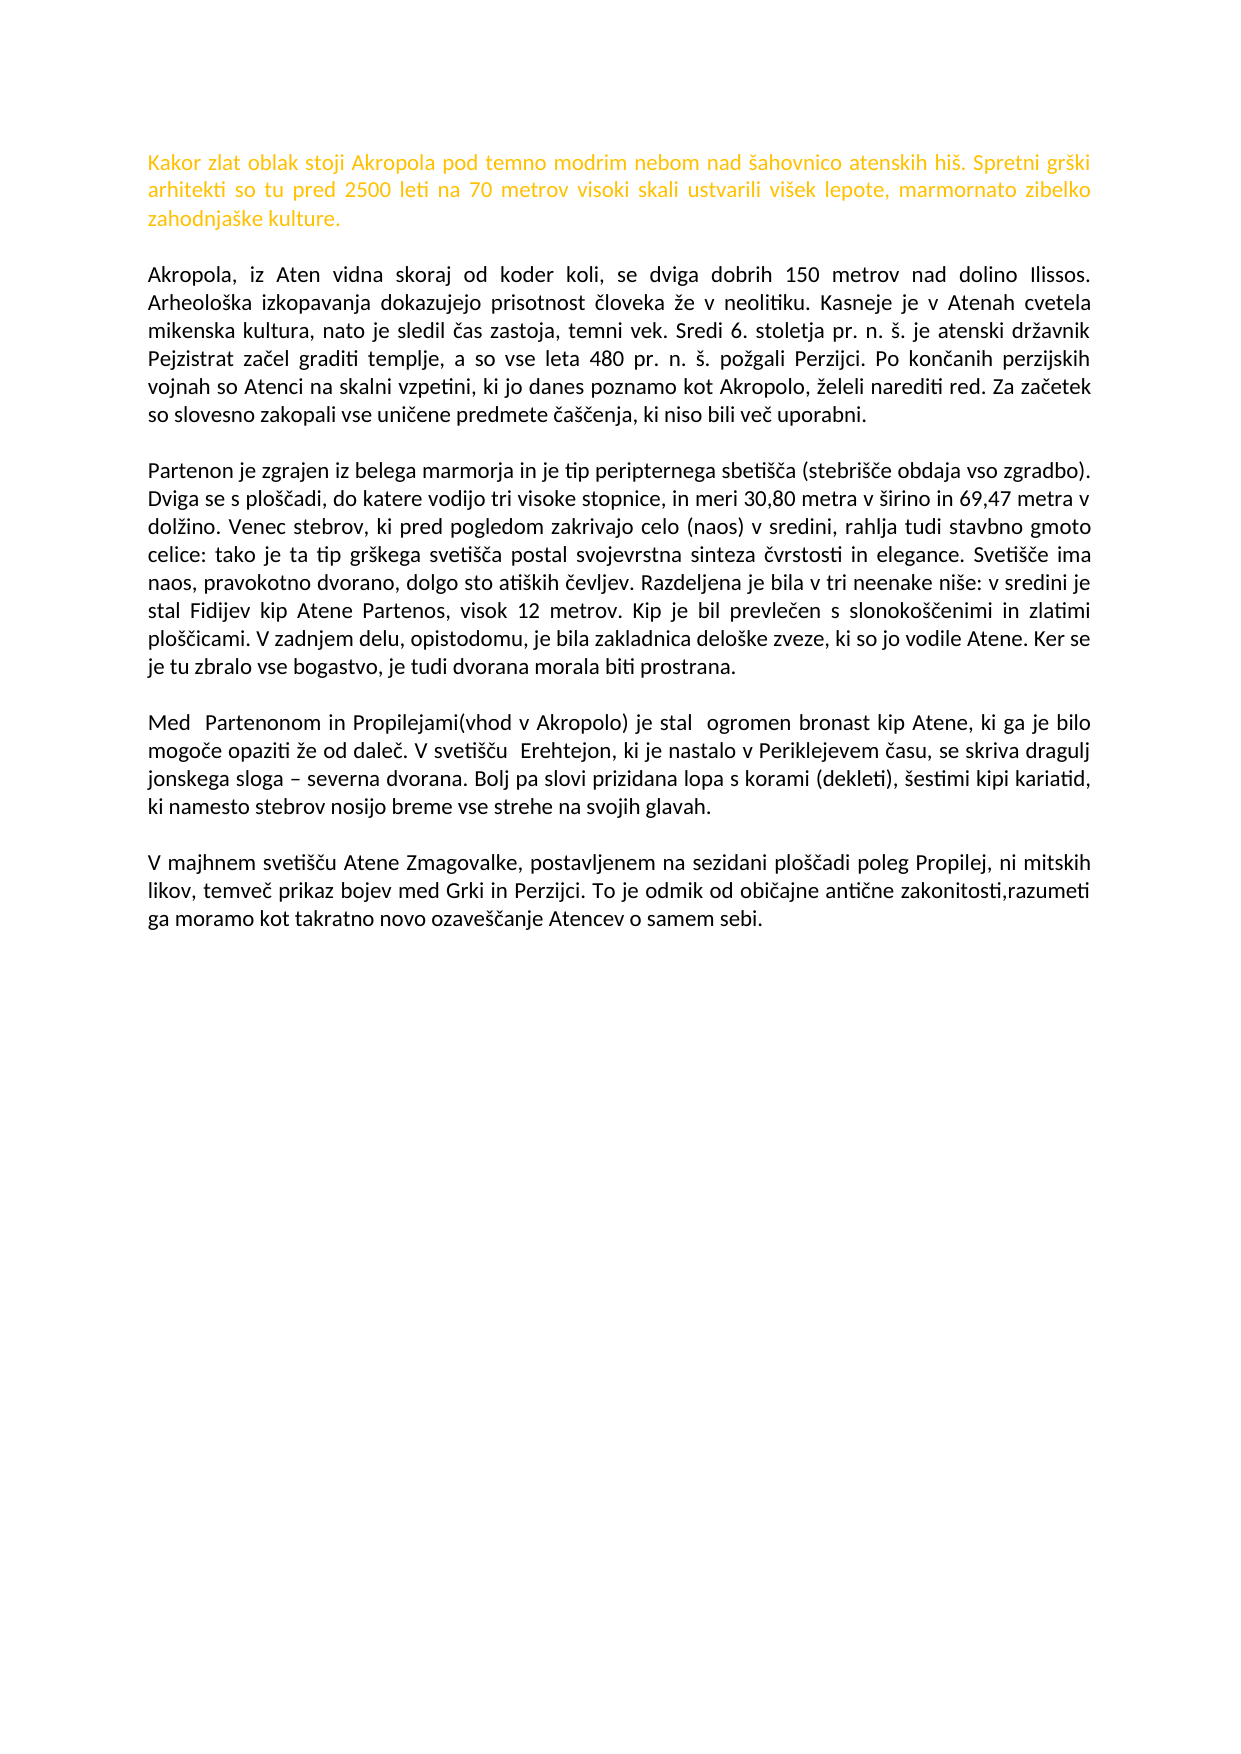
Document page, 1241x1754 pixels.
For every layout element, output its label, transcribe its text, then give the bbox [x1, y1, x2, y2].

text Kakor zlat oblak stoji Akropola pod temno modrim nebom nad šahovnico atenskih hiš. Spretni grški arhitekti so tu pred 2500 leti na 70 metrov visoki skali ustvarili višek lepote, marmornato zibelko zahodnjaške kulture. [148, 148, 1093, 232]
text Med Partenonom in Propilejami(vhod v Akropolo) je stal ogromen bronast kip Atene, ki ga je bilo mogoče opaziti že od daleč. V svetišču Erehtejon, ki je nastalo v Periklejevem času, se skriva dragulj jonskega sloga – severna dvorana. Bolj pa slovi prizidana lopa s korami (dekleti), šestimi kipi kariatid, ki namesto stebrov nosijo breme vse strehe na svojih glavah. [148, 708, 1093, 820]
text Partenon je zgrajen iz belega marmorja in je tip peripternega sbetišča (stebrišče obdaja vso zgradbo). Dviga se s ploščadi, do katere vodijo tri visoke stopnice, in meri 30,80 metra v širino in 69,47 metra v dolžino. Venec stebrov, ki pred pogledom zakrivajo celo (naos) v sredini, rahlja tudi stavbno gmoto celice: tako je ta tip grškega svetišča postal svojevrstna sinteza čvrstosti in elegance. Svetišče ima naos, pravokotno dvorano, dolgo sto atiških čevljev. Razdeljena je bila v tri neenake niše: v sredini je stal Fidijev kip Atene Partenos, visok 12 metrov. Kip je bil prevlečen s slonokoščenimi in zlatimi ploščicami. V zadnjem delu, opistodomu, je bila zakladnica deloške zveze, ki so jo vodile Atene. Ker se je tu zbralo vse bogastvo, je tudi dvorana morala biti prostrana. [148, 456, 1093, 680]
text V majhnem svetišču Atene Zmagovalke, postavljenem na sezidani ploščadi poleg Propilej, ni mitskih likov, temveč prikaz bojev med Grki in Perzijci. To je odmik od običajne antične zakonitosti,razumeti ga moramo kot takratno novo ozaveščanje Atencev o samem sebi. [148, 848, 1093, 932]
text Akropola, iz Aten vidna skoraj od koder koli, se dviga dobrih 150 metrov nad dolino Ilissos. Arheološka izkopavanja dokazujejo prisotnost človeka že v neolitiku. Kasneje je v Atenah cvetela mikenska kultura, nato je sledil čas zastoja, temni vek. Sredi 6. stoletja pr. n. š. je atenski državnik Pejzistrat začel graditi templje, a so vse leta 480 pr. n. š. požgali Perzijci. Po končanih perzijskih vojnah so Atenci na skalni vzpetini, ki jo danes poznamo kot Akropolo, želeli narediti red. Za začetek so slovesno zakopali vse uničene predmete čaščenja, ki niso bili več uporabni. [148, 232, 1093, 428]
